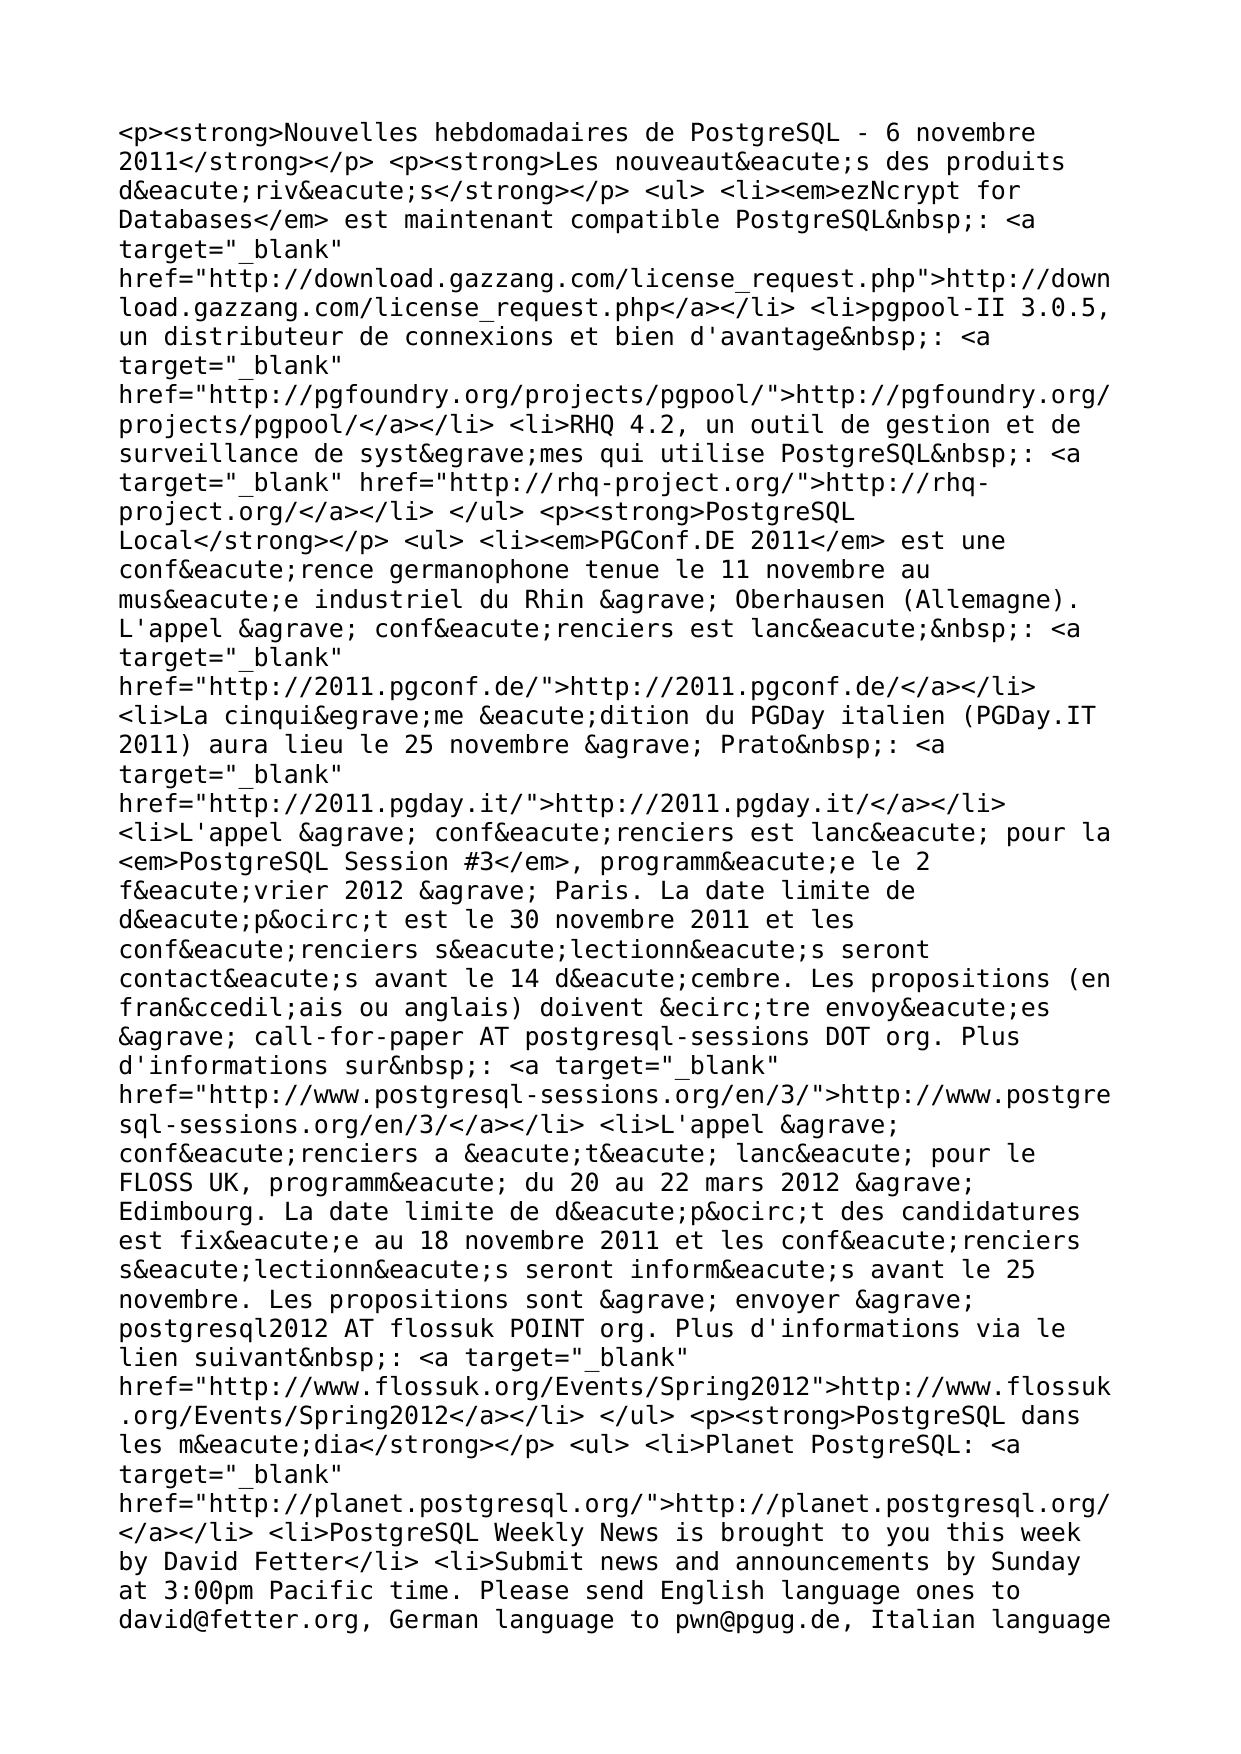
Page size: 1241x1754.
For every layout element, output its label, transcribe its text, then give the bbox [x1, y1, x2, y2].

text <p><strong>Nouvelles hebdomadaires de PostgreSQL - 6 novembre 2011</strong></p> <p><strong>Les nouveaut&eacute;s des produits d&eacute;riv&eacute;s</strong></p> <ul> <li><em>ezNcrypt for Databases</em> est maintenant compatible PostgreSQL&nbsp;: <a target="_blank" href="http://download.gazzang.com/license_request.php">http://download.gazzang.com/license_request.php</a></li> <li>pgpool-II 3.0.5, un distributeur de connexions et bien d'avantage&nbsp;: <a target="_blank" href="http://pgfoundry.org/projects/pgpool/">http://pgfoundry.org/projects/pgpool/</a></li> <li>RHQ 4.2, un outil de gestion et de surveillance de syst&egrave;mes qui utilise PostgreSQL&nbsp;: <a target="_blank" href="http://rhq-project.org/">http://rhq-project.org/</a></li> </ul> <p><strong>PostgreSQL Local</strong></p> <ul> <li><em>PGConf.DE 2011</em> est une conf&eacute;rence germanophone tenue le 11 novembre au mus&eacute;e industriel du Rhin &agrave; Oberhausen (Allemagne). L'appel &agrave; conf&eacute;renciers est lanc&eacute;&nbsp;: <a target="_blank" href="http://2011.pgconf.de/">http://2011.pgconf.de/</a></li> <li>La cinqui&egrave;me &eacute;dition du PGDay italien (PGDay.IT 2011) aura lieu le 25 novembre &agrave; Prato&nbsp;: <a target="_blank" href="http://2011.pgday.it/">http://2011.pgday.it/</a></li> <li>L'appel &agrave; conf&eacute;renciers est lanc&eacute; pour la <em>PostgreSQL Session #3</em>, programm&eacute;e le 2 f&eacute;vrier 2012 &agrave; Paris. La date limite de d&eacute;p&ocirc;t est le 30 novembre 2011 et les conf&eacute;renciers s&eacute;lectionn&eacute;s seront contact&eacute;s avant le 14 d&eacute;cembre. Les propositions (en fran&ccedil;ais ou anglais) doivent &ecirc;tre envoy&eacute;es &agrave; call-for-paper AT postgresql-sessions DOT org. Plus d'informations sur&nbsp;: <a target="_blank" href="http://www.postgresql-sessions.org/en/3/">http://www.postgresql-sessions.org/en/3/</a></li> <li>L'appel &agrave; conf&eacute;renciers a &eacute;t&eacute; lanc&eacute; pour le FLOSS UK, programm&eacute; du 20 au 22 mars 2012 &agrave; Edimbourg. La date limite de d&eacute;p&ocirc;t des candidatures est fix&eacute;e au 18 novembre 2011 et les conf&eacute;renciers s&eacute;lectionn&eacute;s seront inform&eacute;s avant le 25 novembre. Les propositions sont &agrave; envoyer &agrave; postgresql2012 AT flossuk POINT org. Plus d'informations via le lien suivant&nbsp;: <a target="_blank" href="http://www.flossuk.org/Events/Spring2012">http://www.flossuk.org/Events/Spring2012</a></li> </ul> <p><strong>PostgreSQL dans les m&eacute;dia</strong></p> <ul> <li>Planet PostgreSQL: <a target="_blank" href="http://planet.postgresql.org/">http://planet.postgresql.org/</a></li> <li>PostgreSQL Weekly News is brought to you this week by David Fetter</li> <li>Submit news and announcements by Sunday at 3:00pm Pacific time. Please send English language ones to david@fetter.org, German language to pwn@pgug.de, Italian language [118, 118, 1122, 1635]
